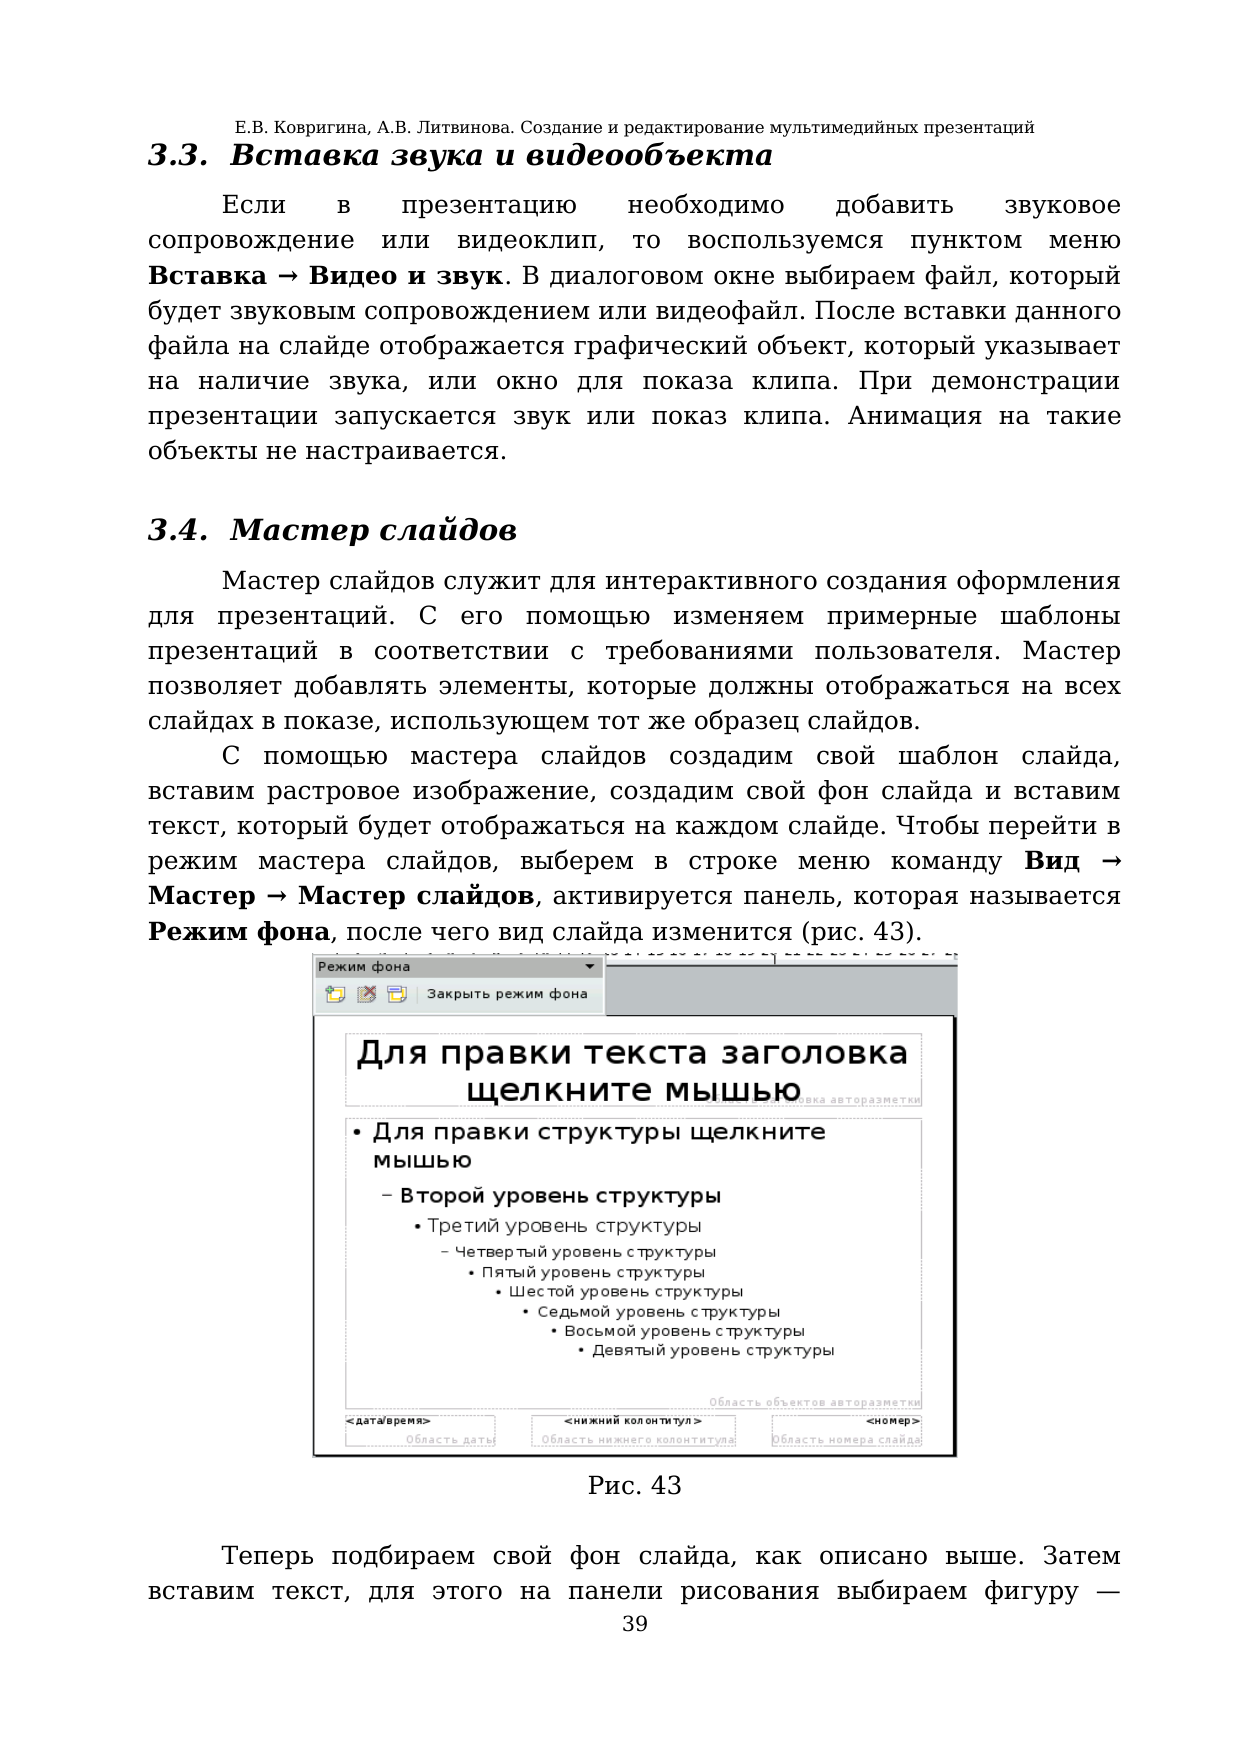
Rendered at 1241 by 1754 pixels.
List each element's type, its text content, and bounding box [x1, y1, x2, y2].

subtitle Вставка звука и видеообъекта [148, 137, 1122, 172]
subtitle Мастер слайдов [148, 513, 1122, 547]
text С помощью мастера слайдов создадим свой шаблон слайда, вставим растровое изображение, создадим свой фон слайда и вставим текст, который будет отображаться на каждом слайде. Чтобы перейти в режим мастера слайдов, выберем в строке меню команду Вид → Мастер → Мастер слайдов, активируется панель, которая называется Режим фона, после чего вид слайда изменится (рис. 43). [148, 741, 1122, 946]
text Теперь подбираем свой фон слайда, как описано выше. Затем вставим текст, для этого на панели рисования выбираем фигуру — [148, 1541, 1122, 1605]
picture [312, 953, 958, 1458]
text Мастер слайдов служит для интерактивного создания оформления для презентаций. С его помощью изменяем примерные шаблоны презентаций в соответствии с требованиями пользователя. Мастер позволяет добавлять элементы, которые должны отображаться на всех слайдах в показе, использующем тот же образец слайдов. [148, 566, 1122, 735]
text Если в презентацию необходимо добавить звуковое сопровождение или видеоклип, то воспользуемся пунктом меню Вставка → Видео и звук. В диалоговом окне выбираем файл, который будет звуковым сопровождением или видеофайл. После вставки данного файла на слайде отображается графический объект, который указывает на наличие звука, или окно для показа клипа. При демонстрации презентации запускается звук или показ клипа. Анимация на такие объекты не настраивается. [148, 191, 1122, 465]
text Рис. 43 [148, 1471, 1122, 1500]
